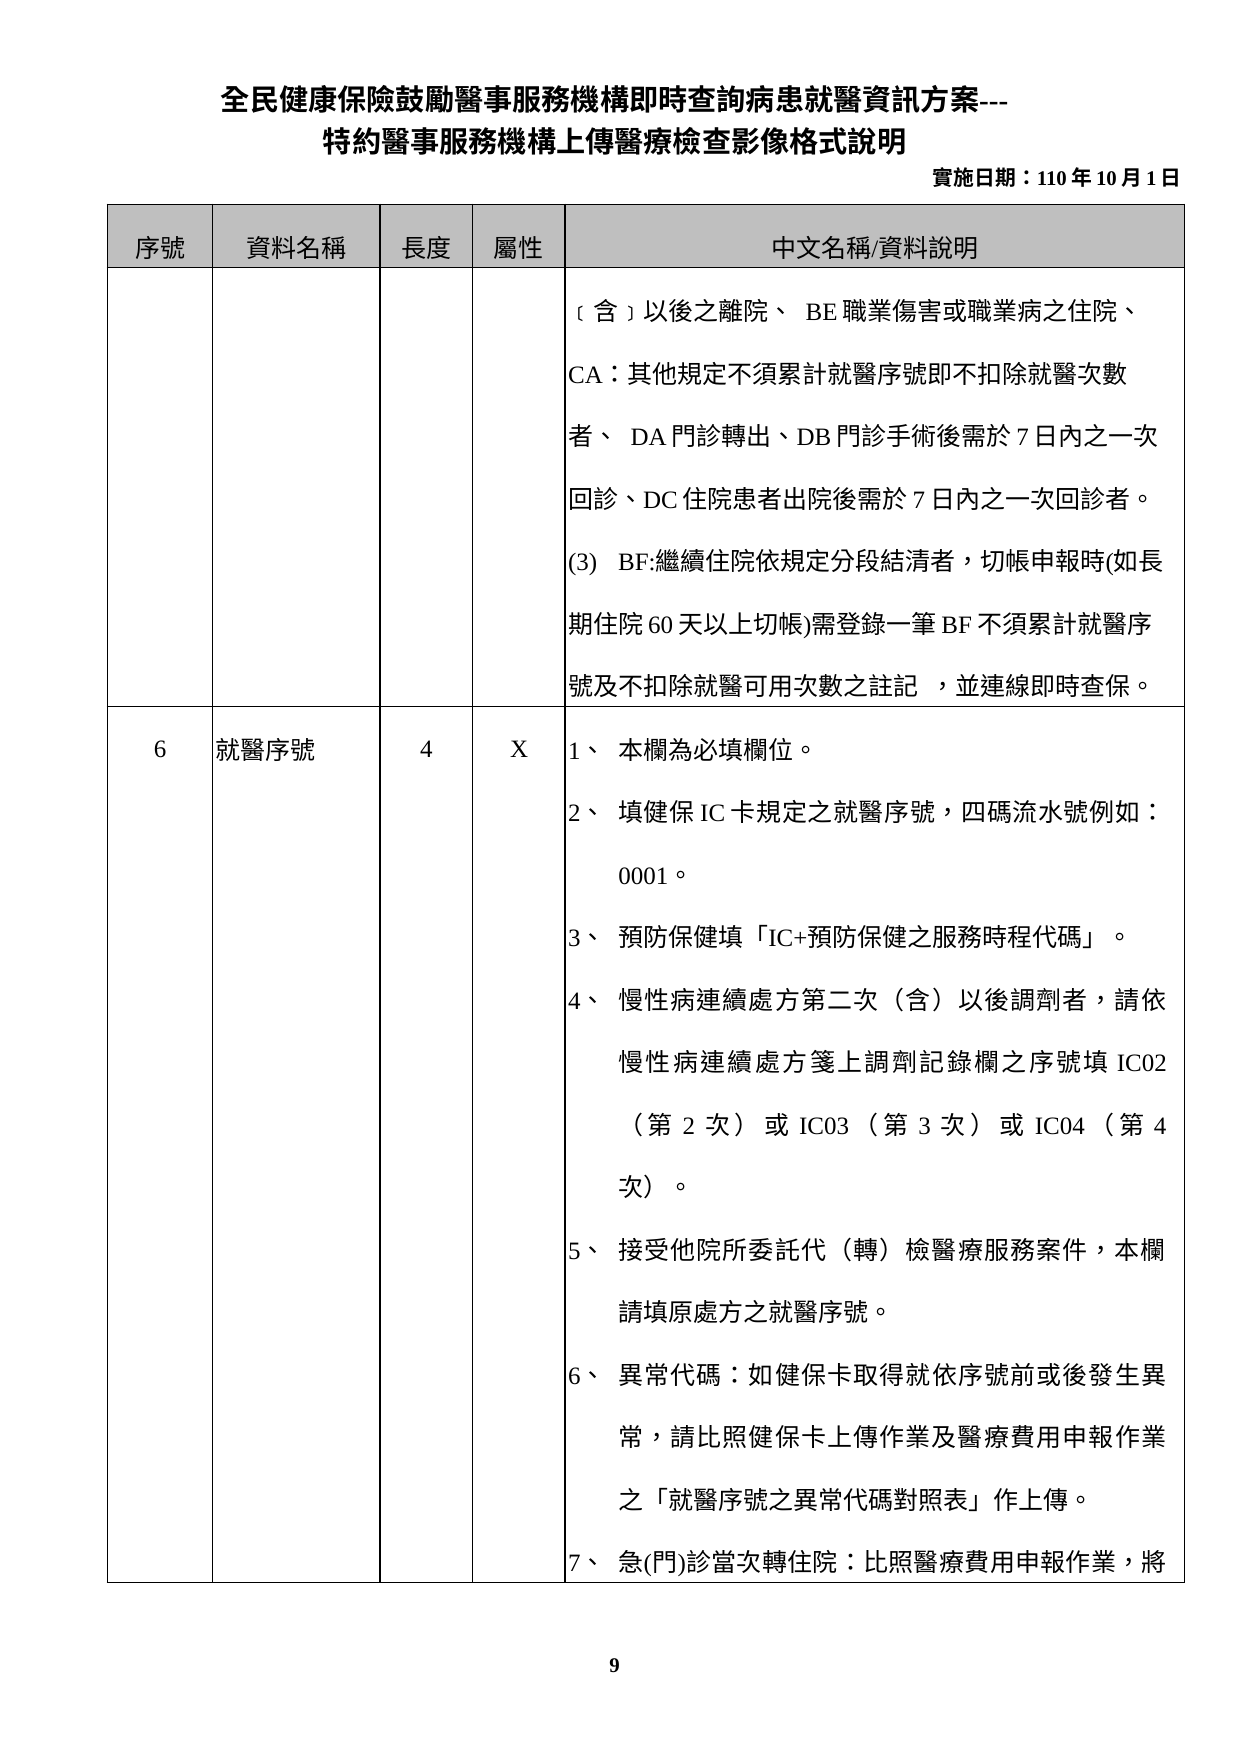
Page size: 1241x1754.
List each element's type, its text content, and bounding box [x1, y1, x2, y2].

table_header 序號 [108, 205, 212, 267]
table_cell 4 [381, 707, 472, 1582]
table_cell [213, 268, 379, 706]
table_cell 6 [108, 707, 212, 1582]
table_cell 就醫序號 [213, 707, 379, 1582]
table_header 資料名稱 [213, 205, 379, 267]
table_cell X [473, 707, 564, 1582]
table_cell 本欄為必填欄位。 填健保IC卡規定之就醫序號，四碼流水號例如：0001。 預防保健填「IC+預防保健之服務時程代碼」。 慢性病連續處方第二次（含）以後調劑者，請依慢性病連續處方箋上調劑記錄欄之序號填IC02（第2次）或IC03（第3次）或IC04（第4次）。 接受他院所委託代（轉）檢醫療服務案件，本欄請填原處方之就醫序號。 異常代碼：如健保卡取得就依序號前或後發生異常，請比照健保卡上傳作業及醫療費用申報作業之「就醫序號之異常代碼對照表」作上傳。 急(門)診當次轉住院：比照醫療費用申報作業，將急(門)診取得之就醫序號作上傳。 住院期間：比照醫療費用申報作業，將住院入院取得之就醫序號作上傳。 住院出院後14日內再住院：依各次住院入院取得之就醫序號作上傳。 排檢案件：比照醫療費用申報作業，依就醫時取得之就醫序號作上傳。 [566, 707, 1184, 1582]
table_cell [473, 268, 564, 706]
table_header 長度 [381, 205, 472, 267]
table_header 屬性 [473, 205, 564, 267]
table_cell [108, 268, 212, 706]
table_cell [381, 268, 472, 706]
table_header 中文名稱/資料說明 [566, 205, 1184, 267]
table_cell ﹝含﹞以後之離院、 BE職業傷害或職業病之住院、 CA：其他規定不須累計就醫序號即不扣除就醫次數者、 DA門診轉出、DB門診手術後需於7日內之一次回診、DC住院患者出院後需於7日內之一次回診者。 BF:繼續住院依規定分段結清者，切帳申報時(如長期住院60天以上切帳)需登錄一筆BF不須累計就醫序號及不扣除就醫可用次數之註記 ，並連線即時查保。 [566, 268, 1184, 706]
